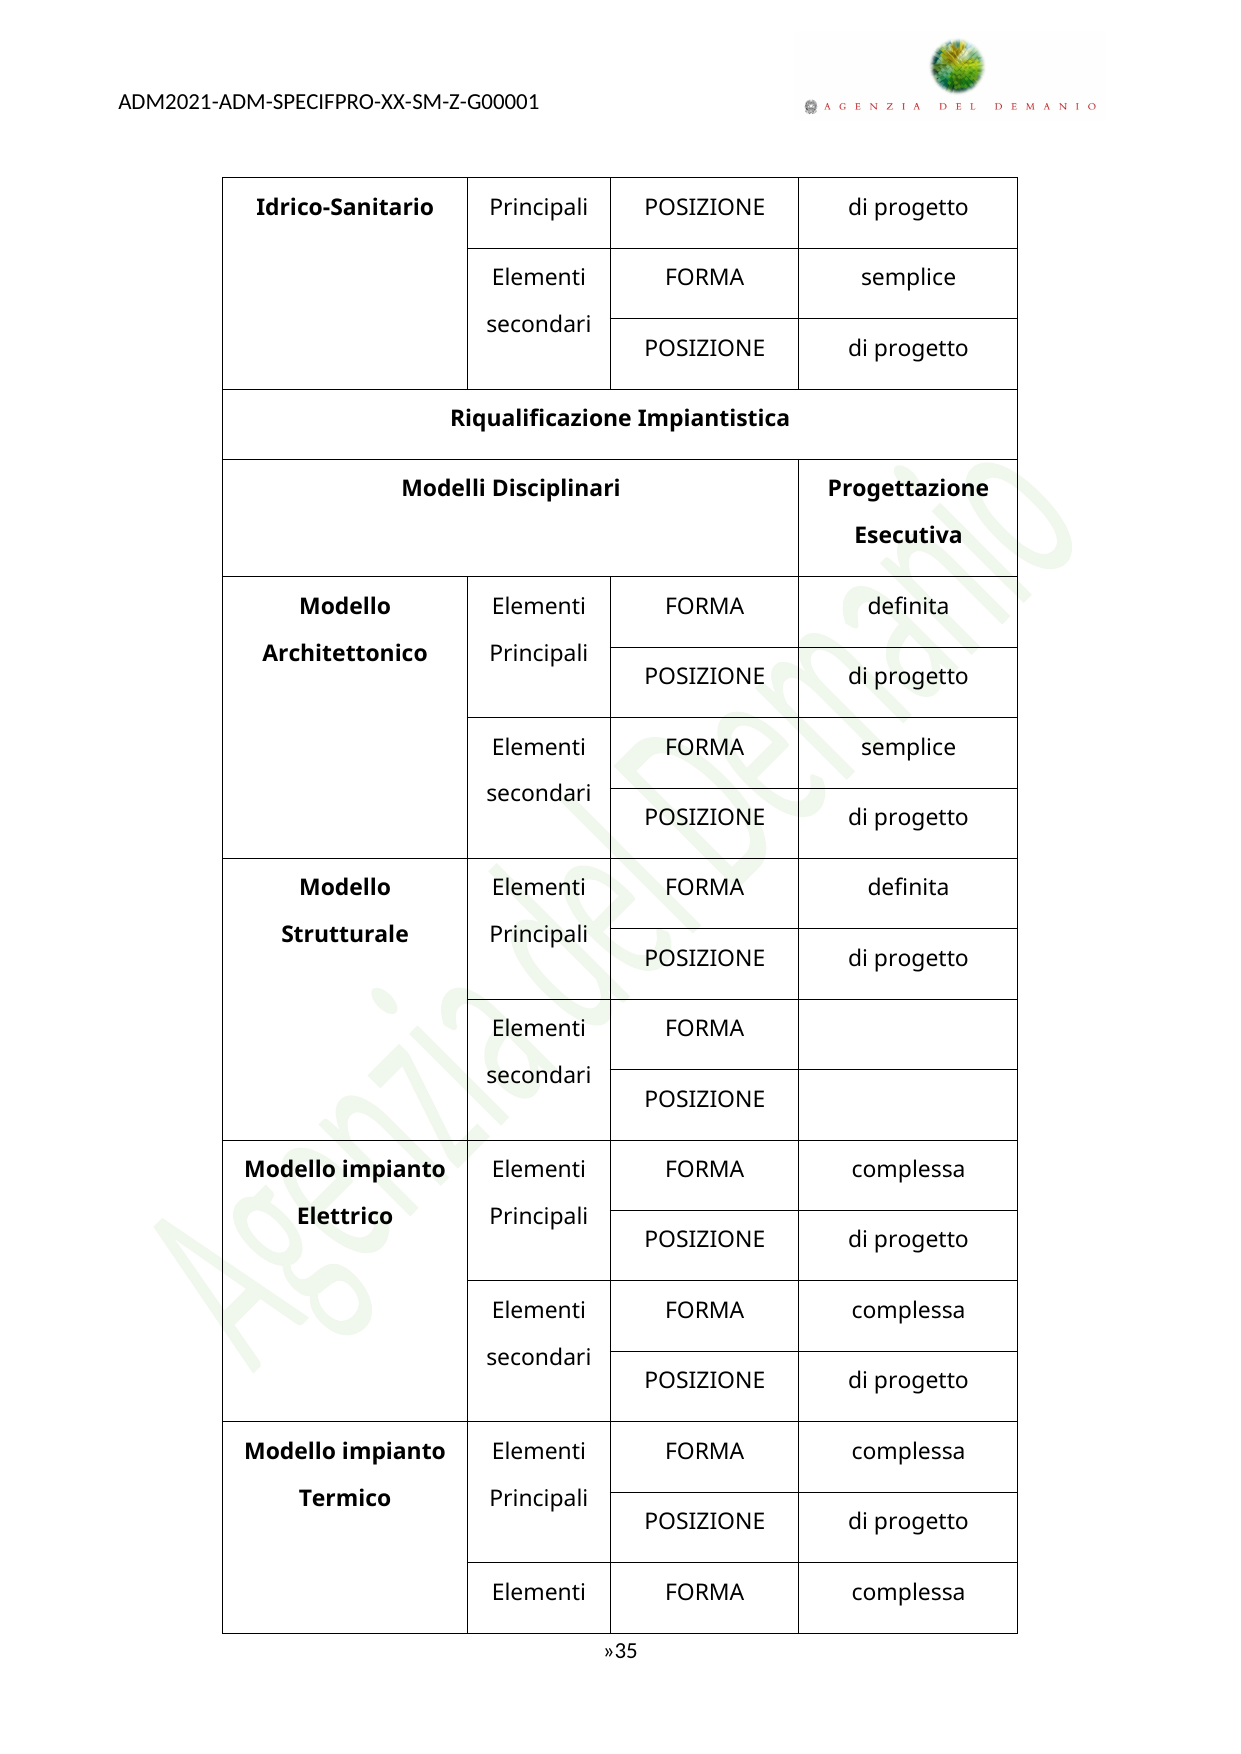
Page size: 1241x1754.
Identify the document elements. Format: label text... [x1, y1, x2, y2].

table_cell FORMA [758, 718, 798, 787]
table_cell di progetto [799, 789, 1017, 858]
table_cell FORMA [638, 754, 716, 787]
table_cell Elementi secondari [468, 1563, 610, 1632]
table_cell Principali [468, 178, 610, 248]
table_cell Elementi secondari [468, 718, 610, 858]
table_cell POSIZIONE [656, 789, 749, 858]
table_cell Modello impianto Elettrico [223, 1141, 467, 1421]
table_cell definita [799, 859, 1017, 928]
table_cell FORMA [611, 1141, 798, 1210]
table_cell POSIZIONE [738, 789, 798, 858]
table_cell di progetto [799, 1352, 1017, 1421]
table_cell POSIZIONE [771, 789, 798, 801]
table_cell di progetto [811, 650, 895, 717]
table_cell FORMA [611, 1000, 798, 1069]
table_cell definita [799, 577, 962, 647]
table_cell semplice [799, 249, 1017, 318]
table_cell definita [913, 577, 1017, 647]
table_cell FORMA [611, 859, 686, 928]
table_cell POSIZIONE [611, 1493, 798, 1562]
table_cell di progetto [799, 929, 1017, 999]
table_cell POSIZIONE [611, 929, 656, 955]
table_cell di progetto [799, 319, 1017, 388]
table_cell Elementi Principali [468, 1141, 610, 1280]
table_cell Idrico-Sanitario [223, 178, 467, 388]
table_cell Elementi secondari [468, 249, 610, 388]
table_cell POSIZIONE [611, 1070, 798, 1139]
table_cell Modello Strutturale [223, 859, 467, 1139]
table_cell Progettazione Esecutiva [799, 460, 1017, 576]
table_cell di progetto [799, 1493, 1017, 1562]
table_cell Modello Strutturale [348, 1113, 392, 1139]
table_cell complessa [799, 1422, 1017, 1492]
table_cell di progetto [846, 648, 1017, 717]
table_cell POSIZIONE [611, 319, 798, 388]
table_cell FORMA [611, 718, 748, 787]
table_cell Elementi Principali [468, 1422, 610, 1562]
table_cell di progetto [799, 681, 839, 717]
table_cell POSIZIONE [611, 789, 704, 858]
table_cell Modelli Disciplinari [223, 460, 798, 576]
table_cell di progetto [900, 648, 931, 680]
table_cell Modello Architettonico [223, 577, 467, 858]
table_cell Progettazione Esecutiva [981, 478, 1017, 539]
table_cell FORMA [611, 249, 798, 318]
table_cell POSIZIONE [611, 178, 798, 248]
table_cell definita [902, 636, 920, 647]
table_cell POSIZIONE [611, 929, 798, 999]
table_cell Progettazione Esecutiva [909, 552, 952, 576]
table_cell POSIZIONE [611, 648, 798, 717]
table_cell Elementi secondari [468, 1281, 610, 1421]
table_cell POSIZIONE [611, 1352, 798, 1421]
table_cell di progetto [799, 1211, 1017, 1280]
table_cell complessa [799, 1563, 1017, 1632]
table_cell Modello impianto Termico [223, 1422, 467, 1632]
table_cell FORMA [611, 577, 798, 647]
table_cell complessa [799, 1281, 1017, 1351]
table_cell complessa [799, 1141, 1017, 1210]
table_cell FORMA [732, 726, 771, 766]
table_cell FORMA [611, 1281, 798, 1351]
table_cell POSIZIONE [611, 1211, 798, 1280]
table_cell di progetto [799, 178, 1017, 248]
table_cell semplice [799, 718, 1017, 787]
table_cell [799, 1000, 1017, 1069]
table_cell Riqualificazione Impiantistica [223, 390, 1017, 459]
table_cell FORMA [611, 1563, 798, 1632]
table_cell Elementi secondari [468, 1000, 610, 1139]
table_cell Elementi Principali [468, 577, 610, 717]
table_cell FORMA [611, 1422, 798, 1492]
table_cell Elementi Principali [468, 859, 610, 999]
table_cell FORMA [636, 859, 798, 928]
table_cell [799, 1070, 1017, 1139]
